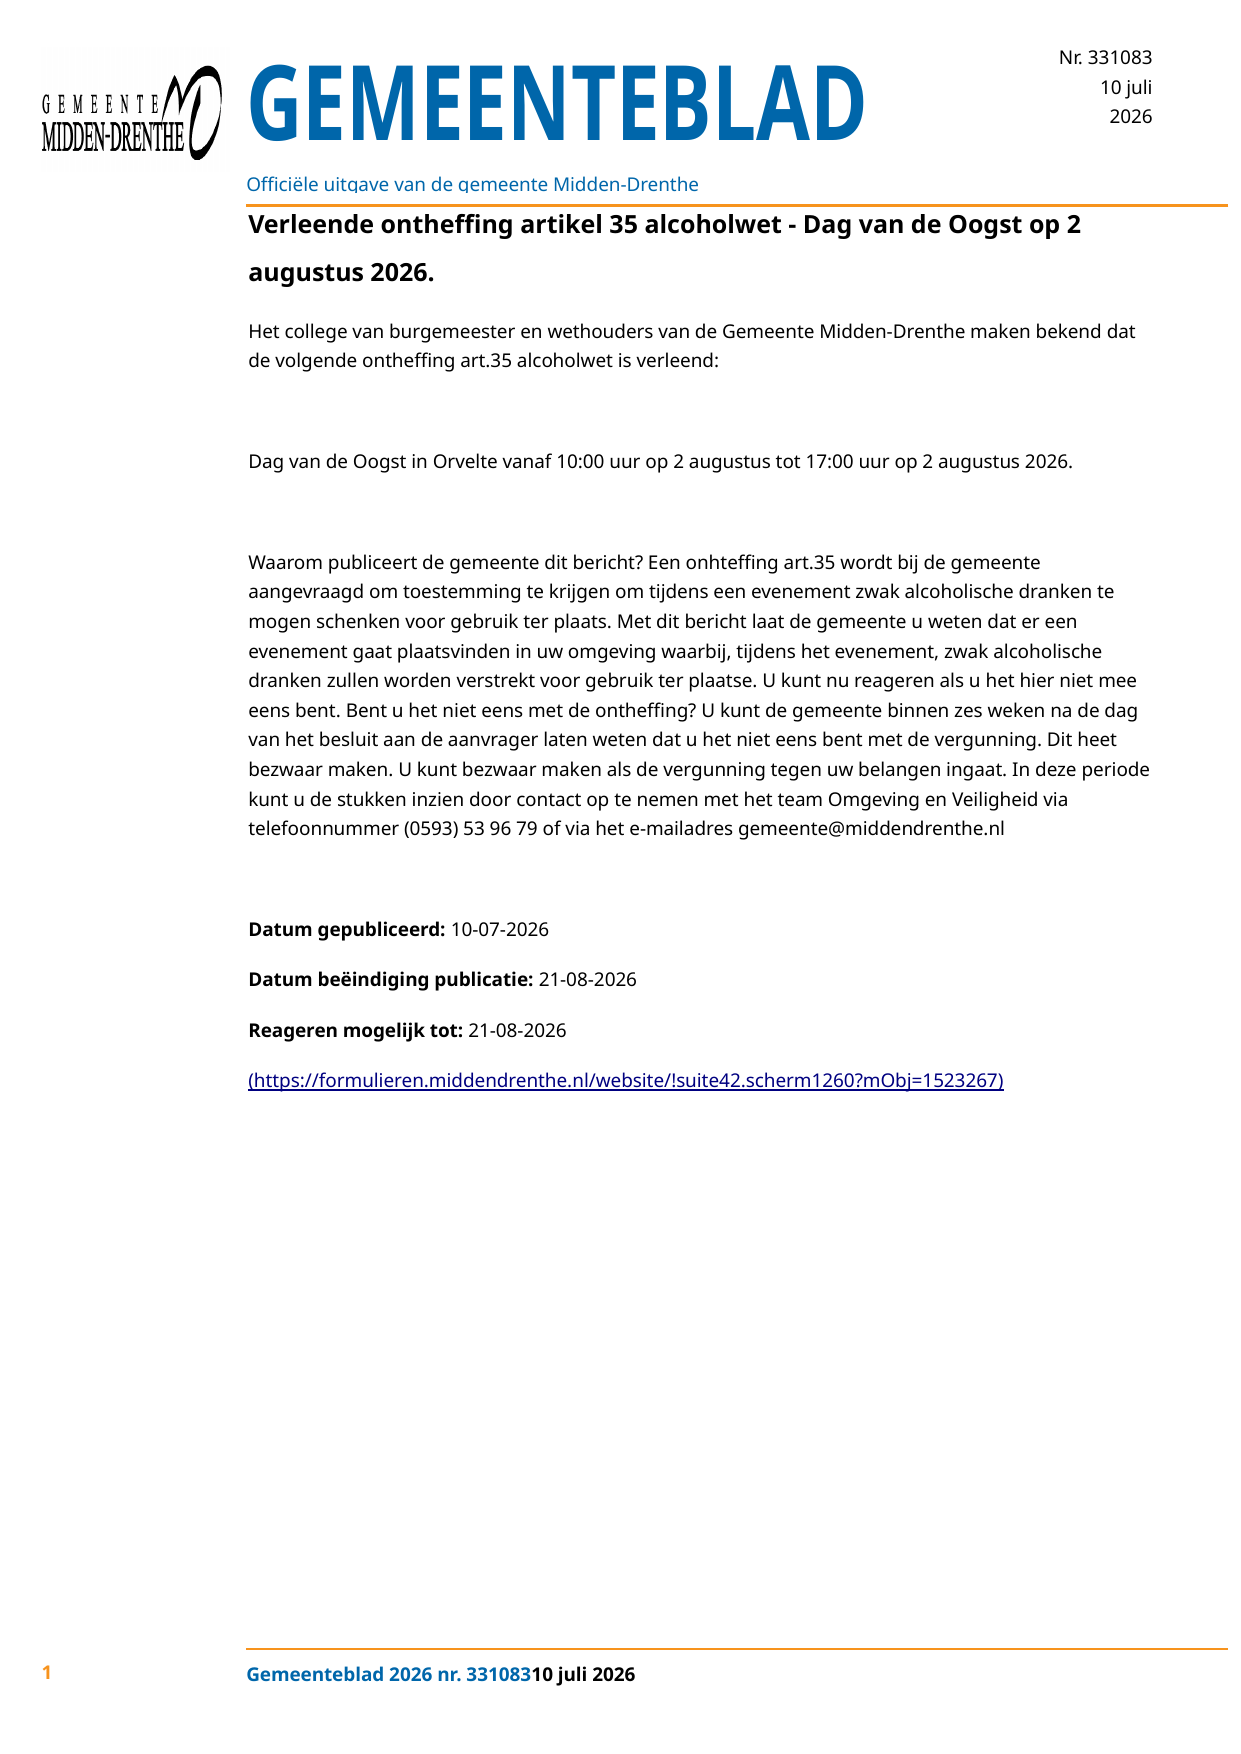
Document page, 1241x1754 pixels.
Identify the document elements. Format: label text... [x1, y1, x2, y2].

text Reageren mogelijk tot: 21-08-2026 [248, 1017, 1152, 1043]
text Datum beëindiging publicatie: 21-08-2026 [248, 967, 1152, 992]
text Verleende ontheffing artikel 35 alcoholwet - Dag van de Oogst op 2 augustus 2026. [248, 207, 1152, 288]
text Waarom publiceert de gemeente dit bericht? Een onhteffing art.35 wordt bij de gemeente aangevraagd om toestemming te krijgen om tijdens een evenement zwak alcoholische dranken te mogen schenken voor gebruik ter plaats. Met dit bericht laat de gemeente u weten dat er een evenement gaat plaatsvinden in uw omgeving waarbij, tijdens het evenement, zwak alcoholische dranken zullen worden verstrekt voor gebruik ter plaatse. U kunt nu reageren als u het hier niet mee eens bent. Bent u het niet eens met de ontheffing? U kunt de gemeente binnen zes weken na de dag van het besluit aan de aanvrager laten weten dat u het niet eens bent met de vergunning. Dit heet bezwaar maken. U kunt bezwaar maken als de vergunning tegen uw belangen ingaat. In deze periode kunt u de stukken inzien door contact op te nemen met het team Omgeving en Veiligheid via telefoonnummer (0593) 53 96 79 of via het e-mailadres gemeente@middendrenthe.nl [248, 549, 1152, 841]
text Dag van de Oogst in Orvelte vanaf 10:00 uur op 2 augustus tot 17:00 uur op 2 augustus 2026. [248, 448, 1152, 474]
text Het college van burgemeester en wethouders van de Gemeente Midden-Drenthe maken bekend dat de volgende ontheffing art.35 alcoholwet is verleend: [248, 318, 1152, 373]
text (https://formulieren.middendrenthe.nl/website/!suite42.scherm1260?mObj=1523267) [248, 1067, 1152, 1093]
text Datum gepubliceerd: 10-07-2026 [248, 916, 1152, 942]
picture [41, 47, 231, 172]
